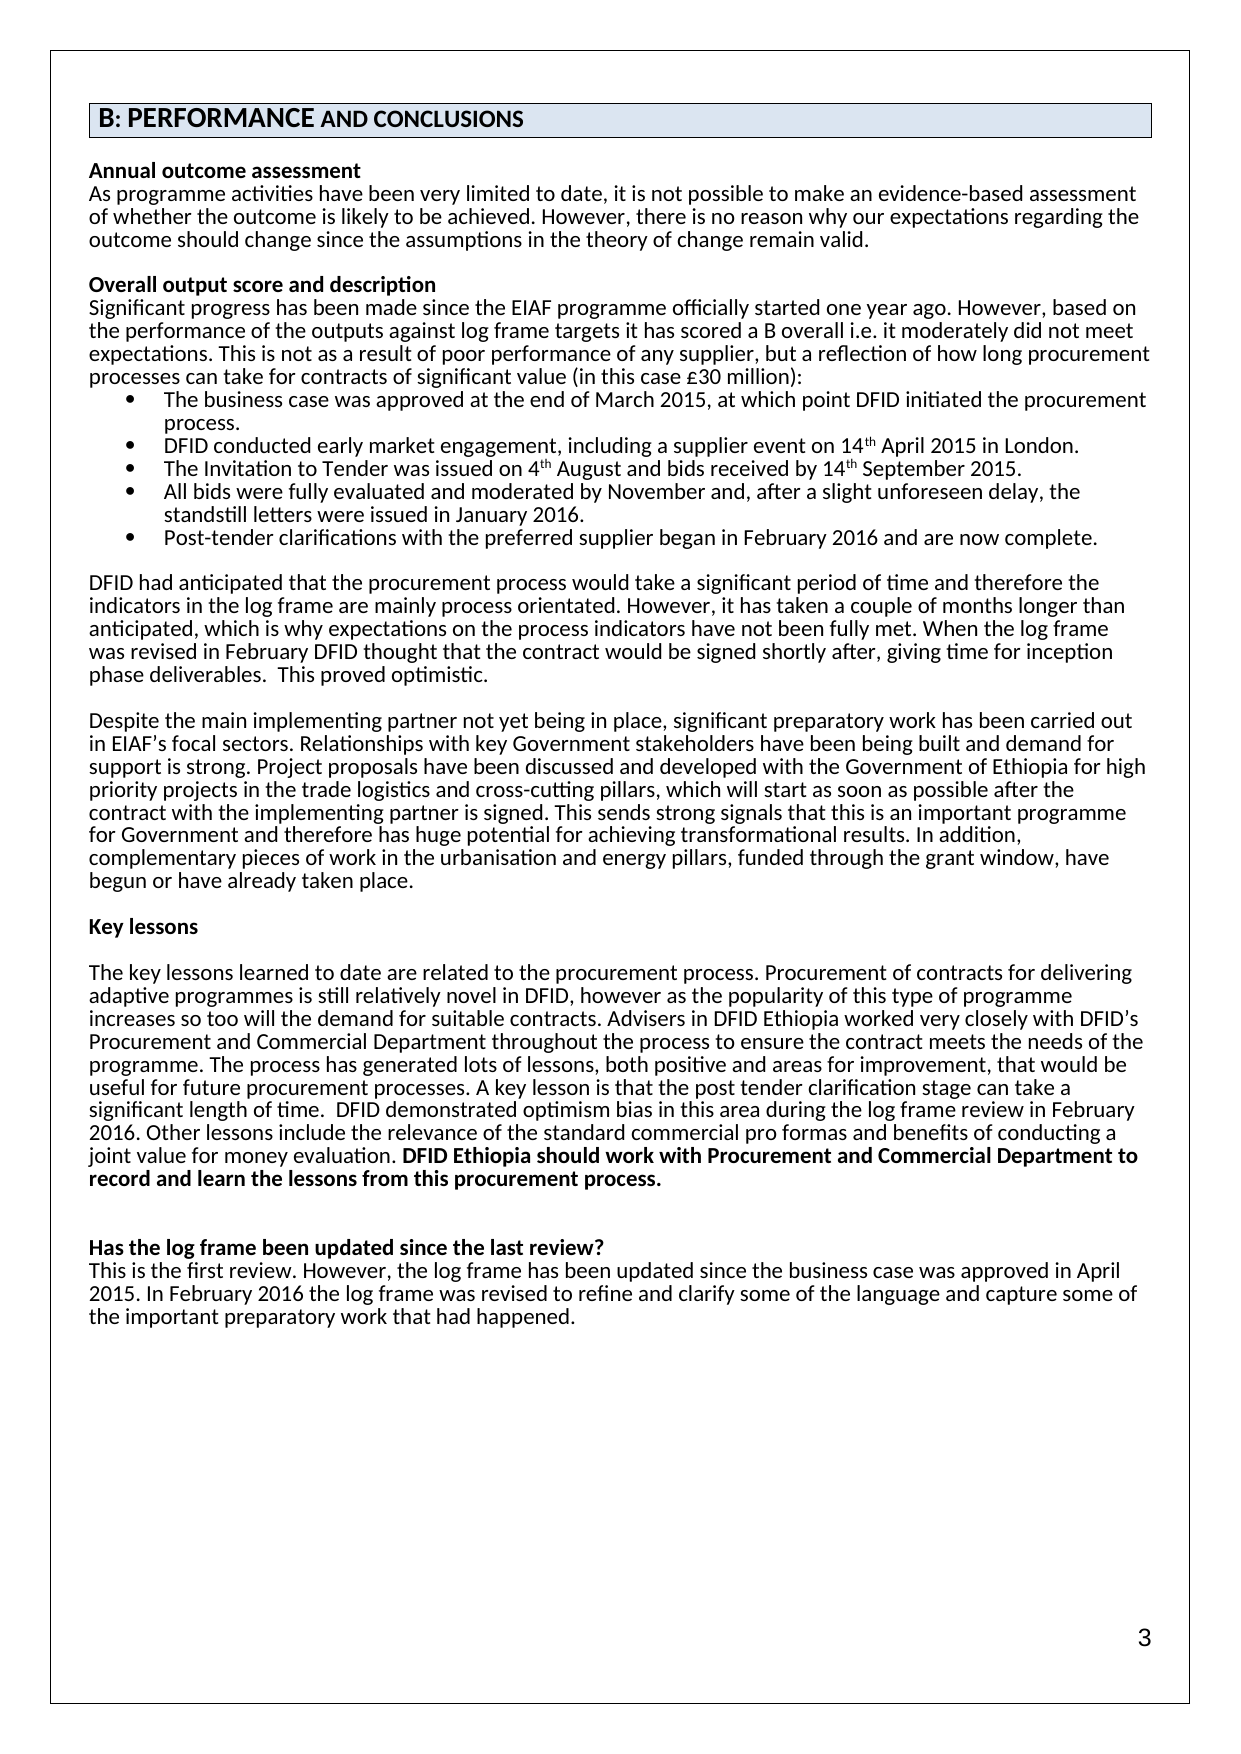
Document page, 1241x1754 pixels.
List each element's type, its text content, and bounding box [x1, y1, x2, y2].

text The key lessons learned to date are related to the procurement process. Procurement of contracts for delivering adaptive programmes is still relatively novel in DFID, however as the popularity of this type of programme increases so too will the demand for suitable contracts. Advisers in DFID Ethiopia worked very closely with DFID’s Procurement and Commercial Department throughout the process to ensure the contract meets the needs of the programme. The process has generated lots of lessons, both positive and areas for improvement, that would be useful for future procurement processes. A key lesson is that the post tender clarification stage can take a significant length of time. DFID demonstrated optimism bias in this area during the log frame review in February 2016. Other lessons include the relevance of the standard commercial pro formas and benefits of conducting a joint value for money evaluation. DFID Ethiopia should work with Procurement and Commercial Department to record and learn the lessons from this procurement process. [89, 963, 1152, 1192]
text Despite the main implementing partner not yet being in place, significant preparatory work has been carried out in EIAF’s focal sectors. Relationships with key Government stakeholders have been being built and demand for support is strong. Project proposals have been discussed and developed with the Government of Ethiopia for high priority projects in the trade logistics and cross-cutting pillars, which will start as soon as possible after the contract with the implementing partner is signed. This sends strong signals that this is an important programme for Government and therefore has huge potential for achieving transformational results. In addition, complementary pieces of work in the urbanisation and energy pillars, funded through the grant window, have begun or have already taken place. [89, 711, 1152, 894]
list The Invitation to Tender was issued on 4th August and bids received by 14th September 2015. [126, 459, 1152, 482]
text DFID had anticipated that the procurement process would take a significant period of time and therefore the indicators in the log frame are mainly process orientated. However, it has taken a couple of months longer than anticipated, which is why expectations on the process indicators have not been fully met. When the log frame was revised in February DFID thought that the contract would be signed shortly after, giving time for inception phase deliverables. This proved optimistic. [89, 574, 1152, 688]
text Has the log frame been updated since the last review? [89, 1238, 1152, 1261]
text Significant progress has been made since the EIAF programme officially started one year ago. However, based on the performance of the outputs against log frame targets it has scored a B overall i.e. it moderately did not meet expectations. This is not as a result of poor performance of any supplier, but a reflection of how long procurement processes can take for contracts of significant value (in this case £30 million): [89, 299, 1152, 390]
text B: PERFORMANCE AND CONCLUSIONS [90, 104, 1151, 137]
text Overall output score and description [89, 276, 1152, 299]
list Post-tender clarifications with the preferred supplier began in February 2016 and are now complete. [126, 528, 1152, 551]
text This is the first review. However, the log frame has been updated since the business case was approved in April 2015. In February 2016 the log frame was revised to refine and clarify some of the language and capture some of the important preparatory work that had happened. [89, 1261, 1152, 1330]
list DFID conducted early market engagement, including a supplier event on 14th April 2015 in London. [126, 436, 1152, 459]
list The business case was approved at the end of March 2015, at which point DFID initiated the procurement process. [126, 390, 1152, 436]
list All bids were fully evaluated and moderated by November and, after a slight unforeseen delay, the standstill letters were issued in January 2016. [126, 482, 1152, 528]
text Annual outcome assessment [89, 161, 1152, 184]
text As programme activities have been very limited to date, it is not possible to make an evidence-based assessment of whether the outcome is likely to be achieved. However, there is no reason why our expectations regarding the outcome should change since the assumptions in the theory of change remain valid. [89, 184, 1152, 253]
text Key lessons [89, 917, 1152, 940]
